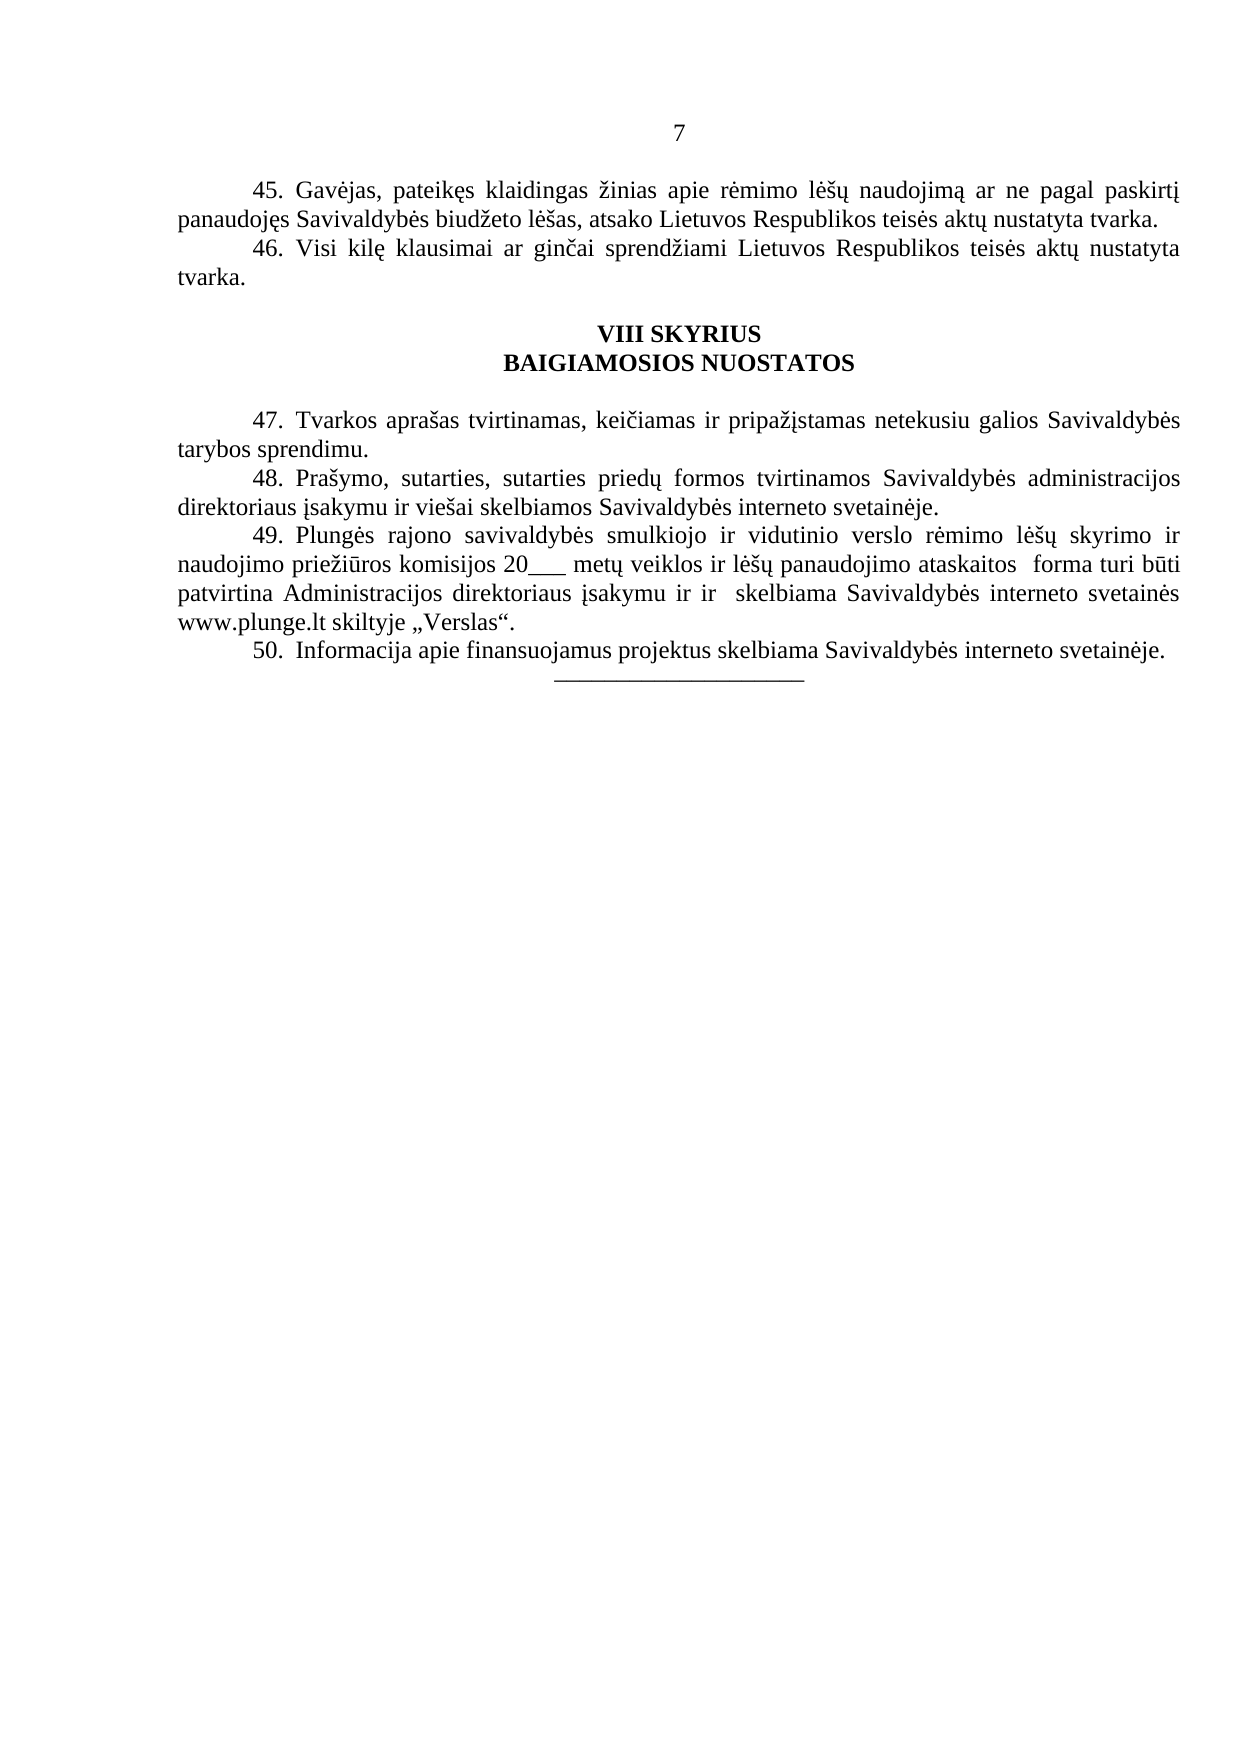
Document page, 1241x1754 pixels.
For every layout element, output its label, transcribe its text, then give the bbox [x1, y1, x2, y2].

text VIII SKYRIUS [177, 319, 1181, 348]
text 45. Gavėjas, pateikęs klaidingas žinias apie rėmimo lėšų naudojimą ar ne pagal paskirtį panaudojęs Savivaldybės biudžeto lėšas, atsako Lietuvos Respublikos teisės aktų nustatyta tvarka. [177, 176, 1181, 233]
text 46. Visi kilę klausimai ar ginčai sprendžiami Lietuvos Respublikos teisės aktų nustatyta tvarka. [177, 233, 1181, 291]
text BAIGIAMOSIOS NUOSTATOS [177, 348, 1181, 377]
text –––––––––––––––––––– [177, 664, 1181, 693]
text 47. Tvarkos aprašas tvirtinamas, keičiamas ir pripažįstamas netekusiu galios Savivaldybės tarybos sprendimu. [177, 406, 1181, 463]
text 48. Prašymo, sutarties, sutarties priedų formos tvirtinamos Savivaldybės administracijos direktoriaus įsakymu ir viešai skelbiamos Savivaldybės interneto svetainėje. [177, 463, 1181, 521]
text 49. Plungės rajono savivaldybės smulkiojo ir vidutinio verslo rėmimo lėšų skyrimo ir naudojimo priežiūros komisijos 20___ metų veiklos ir lėšų panaudojimo ataskaitos forma turi būti patvirtina Administracijos direktoriaus įsakymu ir ir skelbiama Savivaldybės interneto svetainės www.plunge.lt skiltyje „Verslas“. [177, 521, 1181, 636]
text 50. Informacija apie finansuojamus projektus skelbiama Savivaldybės interneto svetainėje. [177, 636, 1181, 664]
